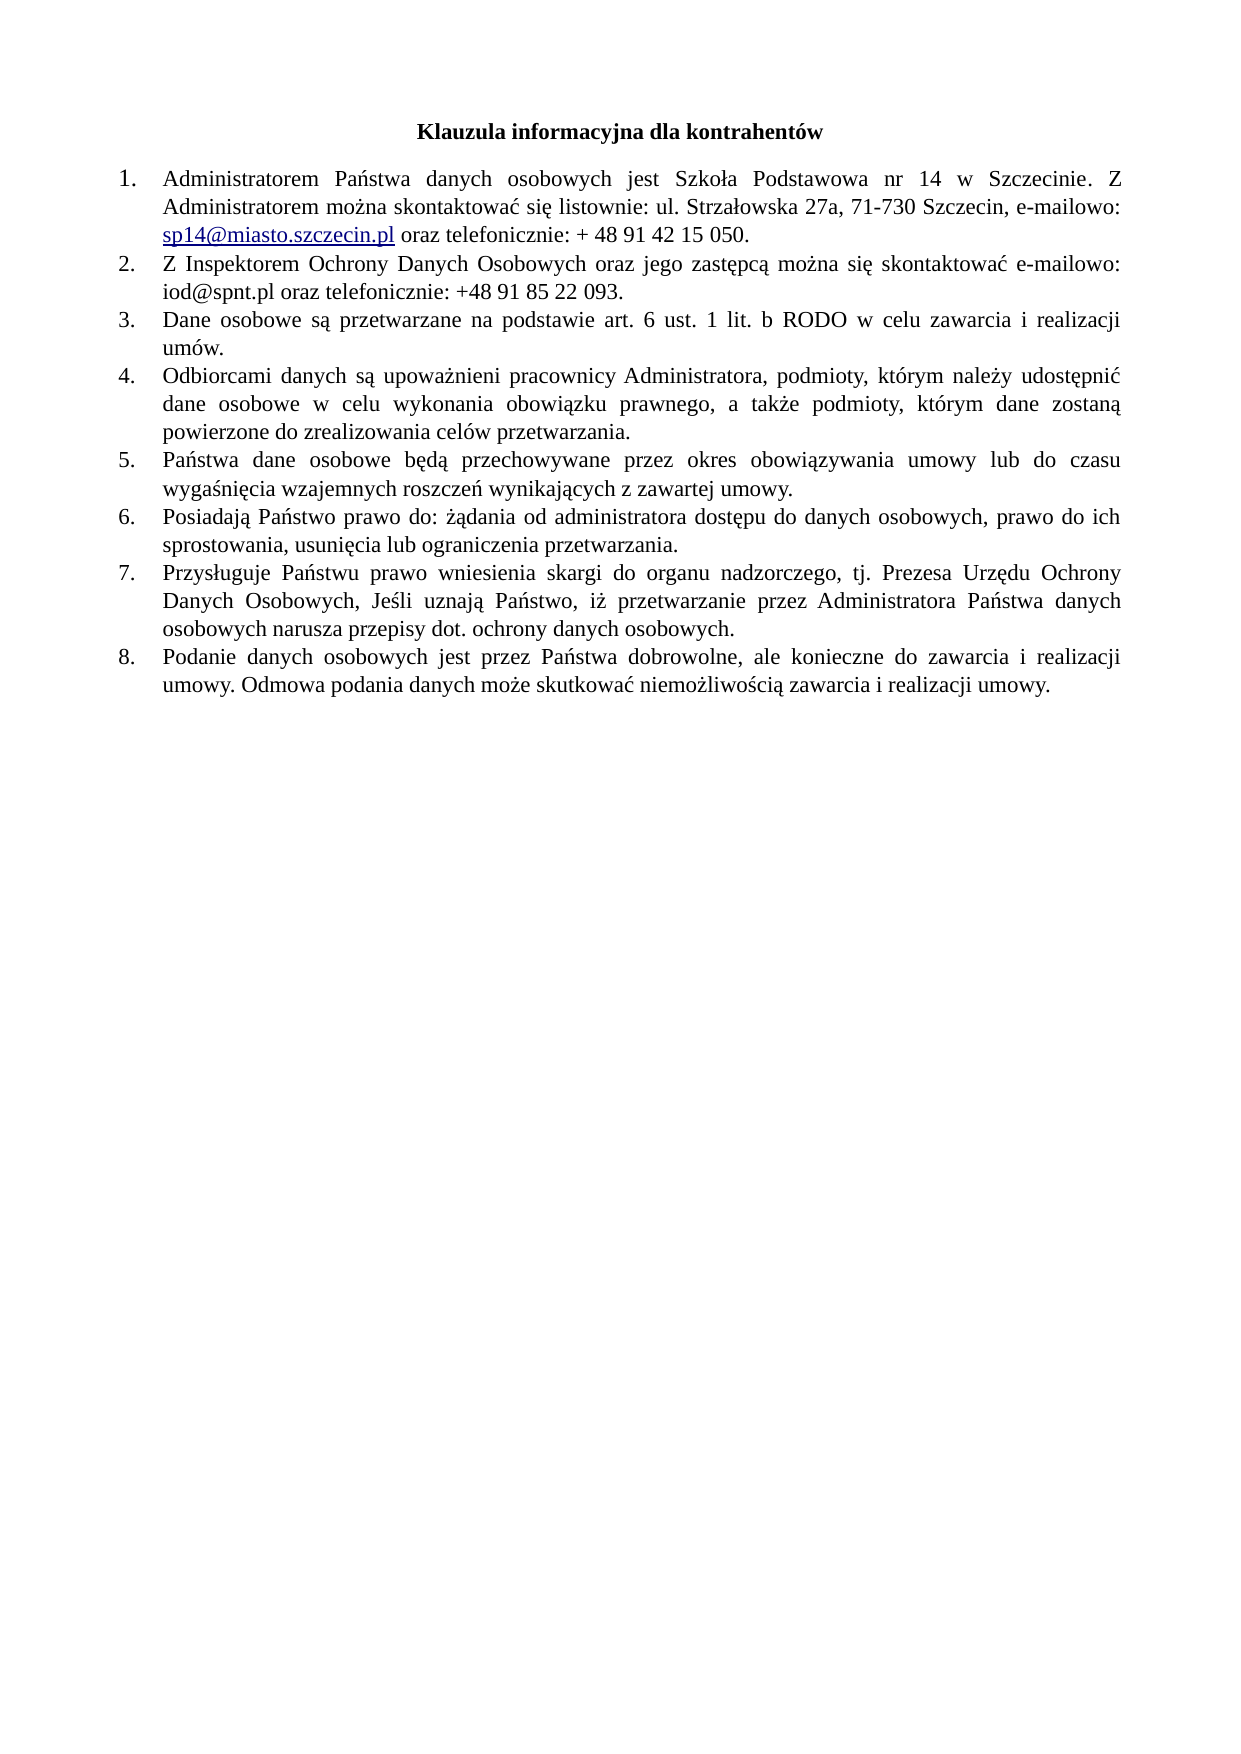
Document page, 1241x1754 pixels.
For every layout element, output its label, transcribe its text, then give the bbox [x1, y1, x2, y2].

list Państwa dane osobowe będą przechowywane przez okres obowiązywania umowy lub do czasu wygaśnięcia wzajemnych roszczeń wynikających z zawartej umowy. [118, 447, 1122, 501]
list Podanie danych osobowych jest przez Państwa dobrowolne, ale konieczne do zawarcia i realizacji umowy. Odmowa podania danych może skutkować niemożliwością zawarcia i realizacji umowy. [118, 643, 1122, 698]
list Dane osobowe są przetwarzane na podstawie art. 6 ust. 1 lit. b RODO w celu zawarcia i realizacji umów. [118, 306, 1122, 360]
text Klauzula informacyjna dla kontrahentów [118, 118, 1122, 144]
list Odbiorcami danych są upoważnieni pracownicy Administratora, podmioty, którym należy udostępnić dane osobowe w celu wykonania obowiązku prawnego, a także podmioty, którym dane zostaną powierzone do zrealizowania celów przetwarzania. [118, 362, 1122, 445]
list Z Inspektorem Ochrony Danych Osobowych oraz jego zastępcą można się skontaktować e-mailowo: iod@spnt.pl oraz telefonicznie: +48 91 85 22 093. [118, 250, 1122, 304]
list Przysługuje Państwu prawo wniesienia skargi do organu nadzorczego, tj. Prezesa Urzędu Ochrony Danych Osobowych, Jeśli uznają Państwo, iż przetwarzanie przez Administratora Państwa danych osobowych narusza przepisy dot. ochrony danych osobowych. [118, 559, 1122, 642]
list Administratorem Państwa danych osobowych jest Szkoła Podstawowa nr 14 w Szczecinie. Z Administratorem można skontaktować się listownie: ul. Strzałowska 27a, 71-730 Szczecin, e-mailowo: sp14@miasto.szczecin.pl oraz telefonicznie: + 48 91 42 15 050. [118, 163, 1122, 248]
list Posiadają Państwo prawo do: żądania od administratora dostępu do danych osobowych, prawo do ich sprostowania, usunięcia lub ograniczenia przetwarzania. [118, 503, 1122, 557]
